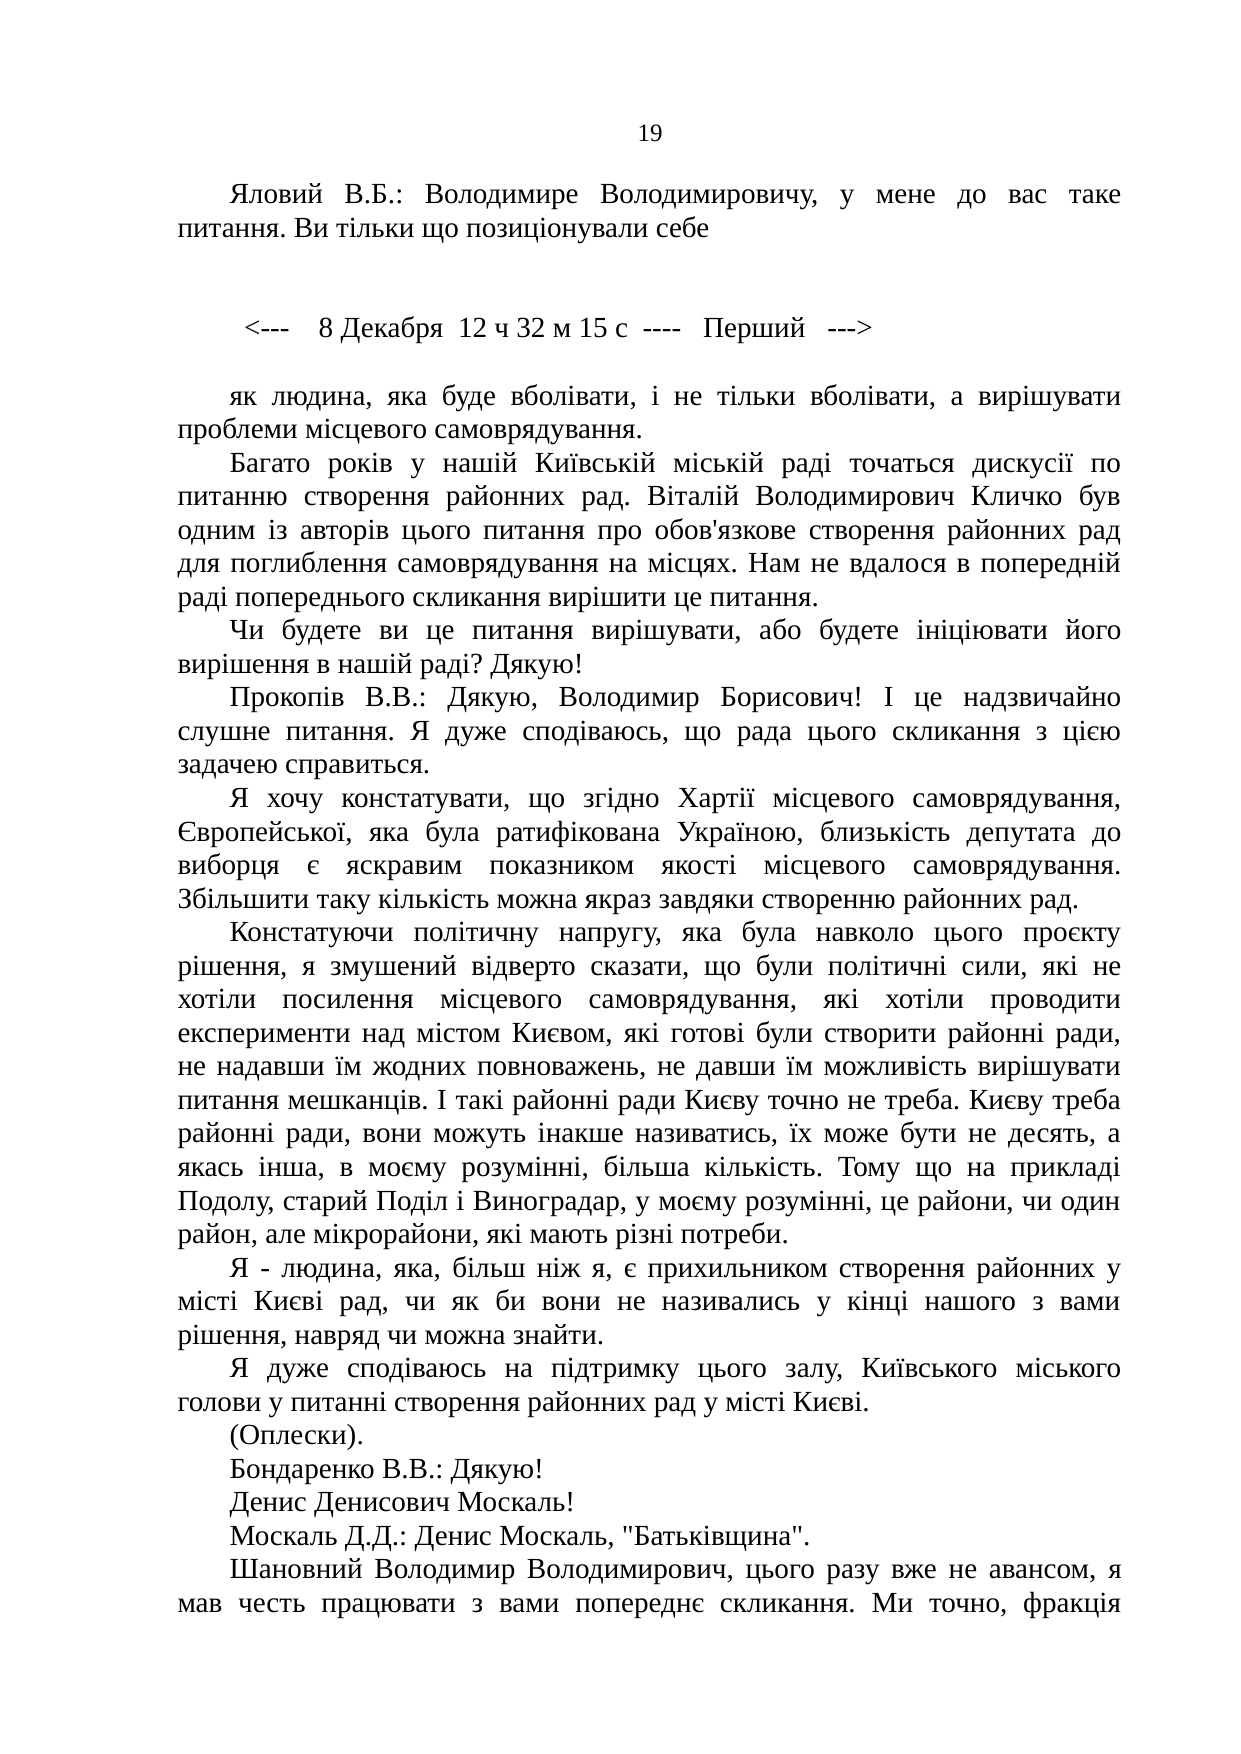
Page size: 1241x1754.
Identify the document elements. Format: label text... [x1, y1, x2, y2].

text Яловий В.Б.: Володимире Володимировичу, у мене до вас таке питання. Ви тільки що позиціонували себе [177, 176, 1122, 243]
text Чи будете ви це питання вирішувати, або будете ініціювати його вирішення в нашій раді? Дякую! [177, 612, 1122, 679]
text (Оплески). [177, 1417, 1122, 1451]
text як людина, яка буде вболівати, і не тільки вболівати, а вирішувати проблеми місцевого самоврядування. [177, 378, 1122, 445]
text <--- 8 Декабря 12 ч 32 м 15 с ---- Перший ---> [177, 311, 1122, 344]
text Шановний Володимир Володимирович, цього разу вже не авансом, я мав честь працювати з вами попереднє скликання. Ми точно, фракція [177, 1552, 1122, 1619]
text Я хочу констатувати, що згідно Хартії місцевого самоврядування, Європейської, яка була ратифікована Україною, близькість депутата до виборця є яскравим показником якості місцевого самоврядування. Збільшити таку кількість можна якраз завдяки створенню районних рад. [177, 780, 1122, 914]
text Багато років у нашій Київській міській раді точаться дискусії по питанню створення районних рад. Віталій Володимирович Кличко був одним із авторів цього питання про обов'язкове створення районних рад для поглиблення самоврядування на місцях. Нам не вдалося в попередній раді попереднього скликання вирішити це питання. [177, 445, 1122, 612]
text Я дуже сподіваюсь на підтримку цього залу, Київського міського голови у питанні створення районних рад у місті Києві. [177, 1350, 1122, 1417]
text Я - людина, яка, більш ніж я, є прихильником створення районних у місті Києві рад, чи як би вони не називались у кінці нашого з вами рішення, навряд чи можна знайти. [177, 1250, 1122, 1350]
text Москаль Д.Д.: Денис Москаль, "Батьківщина". [177, 1518, 1122, 1552]
text Денис Денисович Москаль! [177, 1484, 1122, 1518]
text Констатуючи політичну напругу, яка була навколо цього проєкту рішення, я змушений відверто сказати, що були політичні сили, які не хотіли посилення місцевого самоврядування, які хотіли проводити експерименти над містом Києвом, які готові були створити районні ради, не надавши їм жодних повноважень, не давши їм можливість вирішувати питання мешканців. І такі районні ради Києву точно не треба. Києву треба районні ради, вони можуть інакше називатись, їх може бути не десять, а якась інша, в моєму розумінні, більша кількість. Тому що на прикладі Подолу, старий Поділ і Виноградар, у моєму розумінні, це райони, чи один район, але мікрорайони, які мають різні потреби. [177, 914, 1122, 1250]
text Прокопів В.В.: Дякую, Володимир Борисович! І це надзвичайно слушне питання. Я дуже сподіваюсь, що рада цього скликання з цією задачею справиться. [177, 679, 1122, 780]
text Бондаренко В.В.: Дякую! [177, 1451, 1122, 1484]
